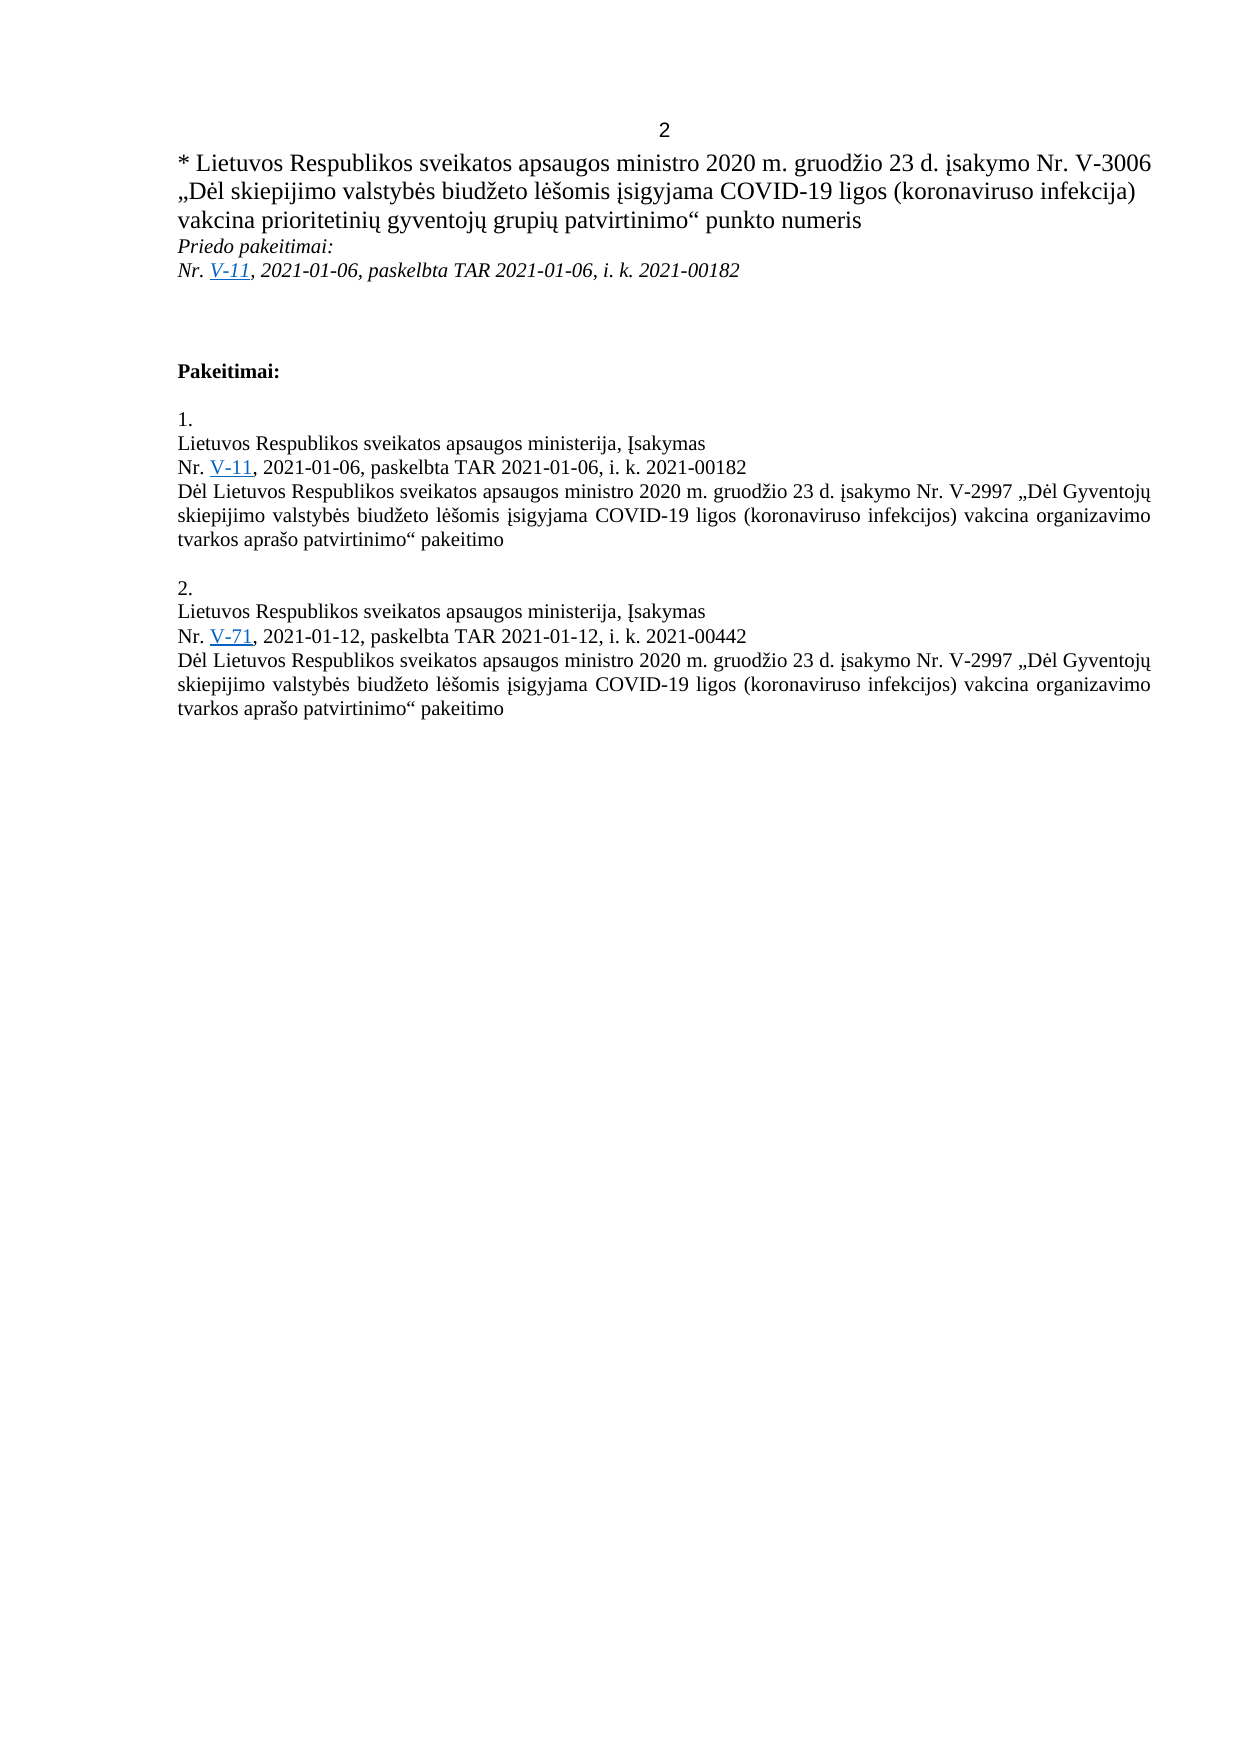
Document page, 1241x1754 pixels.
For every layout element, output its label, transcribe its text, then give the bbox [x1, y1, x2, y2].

text 2. [177, 575, 1152, 599]
text Nr. V-11, 2021-01-06, paskelbta TAR 2021-01-06, i. k. 2021-00182 [177, 258, 1152, 282]
text Pakeitimai: [177, 359, 1152, 383]
text Nr. V-11, 2021-01-06, paskelbta TAR 2021-01-06, i. k. 2021-00182 [177, 455, 1152, 479]
text * Lietuvos Respublikos sveikatos apsaugos ministro 2020 m. gruodžio 23 d. įsakymo Nr. V-3006 „Dėl skiepijimo valstybės biudžeto lėšomis įsigyjama COVID-19 ligos (koronaviruso infekcija) vakcina prioritetinių gyventojų grupių patvirtinimo“ punkto numeris [177, 148, 1152, 234]
text Lietuvos Respublikos sveikatos apsaugos ministerija, Įsakymas [177, 599, 1152, 623]
text Dėl Lietuvos Respublikos sveikatos apsaugos ministro 2020 m. gruodžio 23 d. įsakymo Nr. V-2997 „Dėl Gyventojų skiepijimo valstybės biudžeto lėšomis įsigyjama COVID-19 ligos (koronaviruso infekcijos) vakcina organizavimo tvarkos aprašo patvirtinimo“ pakeitimo [177, 479, 1152, 551]
text Priedo pakeitimai: [177, 234, 1152, 258]
text 1. [177, 407, 1152, 431]
text Dėl Lietuvos Respublikos sveikatos apsaugos ministro 2020 m. gruodžio 23 d. įsakymo Nr. V-2997 „Dėl Gyventojų skiepijimo valstybės biudžeto lėšomis įsigyjama COVID-19 ligos (koronaviruso infekcijos) vakcina organizavimo tvarkos aprašo patvirtinimo“ pakeitimo [177, 648, 1152, 720]
text Lietuvos Respublikos sveikatos apsaugos ministerija, Įsakymas [177, 431, 1152, 455]
text Nr. V-71, 2021-01-12, paskelbta TAR 2021-01-12, i. k. 2021-00442 [177, 623, 1152, 648]
